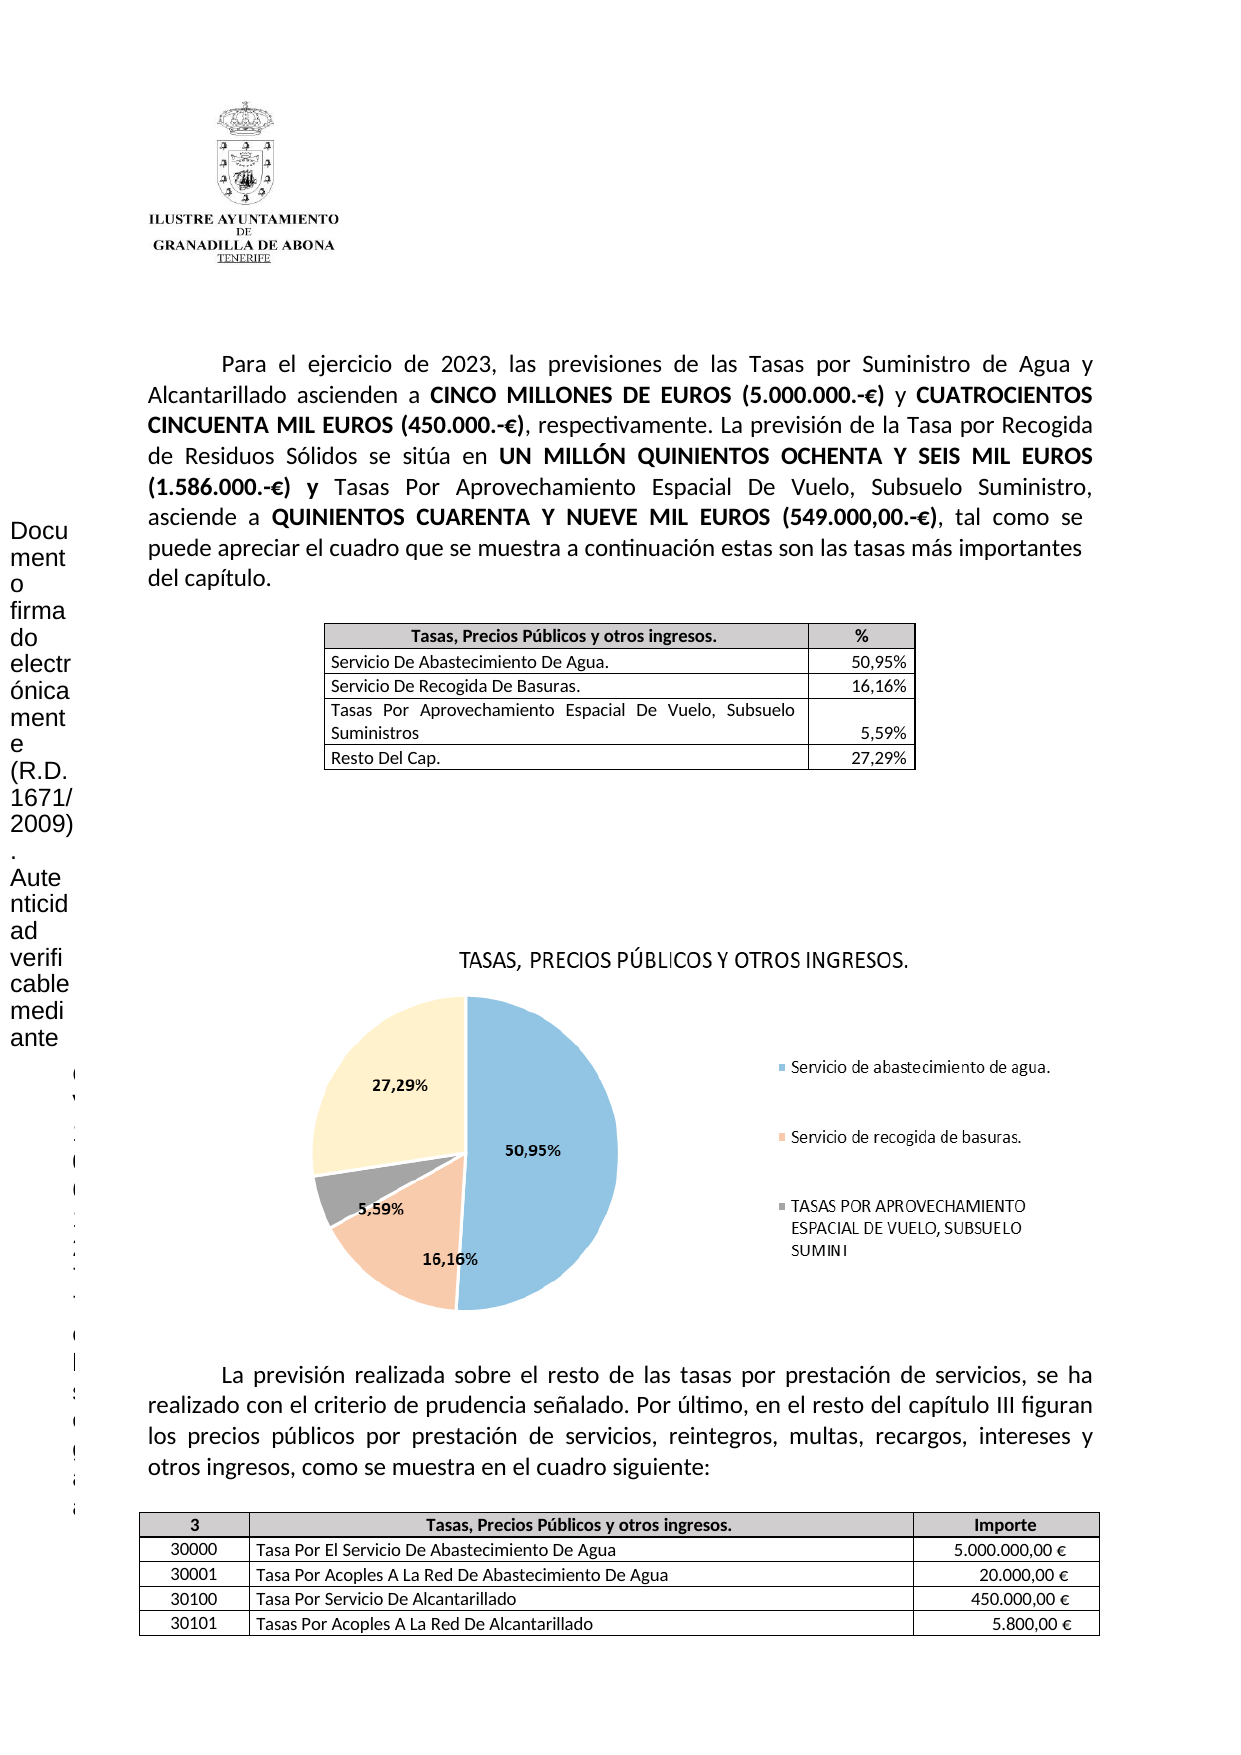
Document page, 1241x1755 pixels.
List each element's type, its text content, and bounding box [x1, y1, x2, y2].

text puede apreciar el cuadro que se muestra a continuación estas son las tasas más importantes del capítulo. [148, 532, 1093, 593]
table_header Tasas, Precios Públicos y otros ingresos. [325, 624, 808, 648]
table_cell Tasa Por El Servicio De Abastecimiento De Agua [250, 1538, 913, 1561]
table_cell 30000 [140, 1538, 249, 1561]
table_header 3 [140, 1513, 249, 1536]
table_cell 450.000,00 € [914, 1587, 1099, 1610]
table_header Tasas, Precios Públicos y otros ingresos. [250, 1513, 913, 1536]
table_cell 50,95% [809, 649, 914, 673]
table_cell 30101 [140, 1611, 249, 1635]
table_cell 30001 [140, 1562, 249, 1586]
table_cell 5.000.000,00 € [914, 1538, 1099, 1561]
table_cell 20.000,00 € [914, 1562, 1099, 1586]
table_cell 30100 [140, 1587, 249, 1610]
table_cell 5,59% [809, 699, 914, 744]
table_cell Tasas Por Acoples A La Red De Alcantarillado [250, 1611, 913, 1635]
table_cell 27,29% [809, 745, 914, 769]
table_cell Servicio De Abastecimiento De Agua. [325, 649, 808, 673]
table_cell Tasa Por Acoples A La Red De Abastecimiento De Agua [250, 1562, 913, 1586]
text Documento firmado electrónicamente (R.D. 1671/2009). Autenticidad verificable mediante [10, 518, 74, 1052]
table_header % [809, 624, 914, 648]
table_cell 16,16% [809, 674, 914, 697]
table_cell 5.800,00 € [914, 1611, 1099, 1635]
table_cell Tasas Por Aprovechamiento Espacial De Vuelo, Subsuelo Suministros [325, 699, 808, 744]
text La previsión realizada sobre el resto de las tasas por prestación de servicios, se ha realizado con el criterio de prudencia señalado. Por último, en el resto del capítulo III figuran los precios públicos por prestación de servicios, reintegros, multas, recargos, intereses y otros ingresos, como se muestra en el cuadro siguiente: [148, 1359, 1093, 1481]
table_cell Tasa Por Servicio De Alcantarillado [250, 1587, 913, 1610]
table_header Importe [914, 1513, 1099, 1536]
text Para el ejercicio de 2023, las previsiones de las Tasas por Suministro de Agua y Alcantarillado ascienden a CINCO MILLONES DE EUROS (5.000.000.-€) y CUATROCIENTOS CINCUENTA MIL EUROS (450.000.-€), respectivamente. La previsión de la Tasa por Recogida de Residuos Sólidos se sitúa en UN MILLÓN QUINIENTOS OCHENTA Y SEIS MIL EUROS (1.586.000.-€) y Tasas Por Aprovechamiento Espacial De Vuelo, Subsuelo Suministro, asciende a QUINIENTOS CUARENTA Y NUEVE MIL EUROS (549.000,00.-€), tal como se [148, 349, 1093, 532]
table_cell Resto Del Cap. [325, 745, 808, 769]
table_cell Servicio De Recogida De Basuras. [325, 674, 808, 697]
